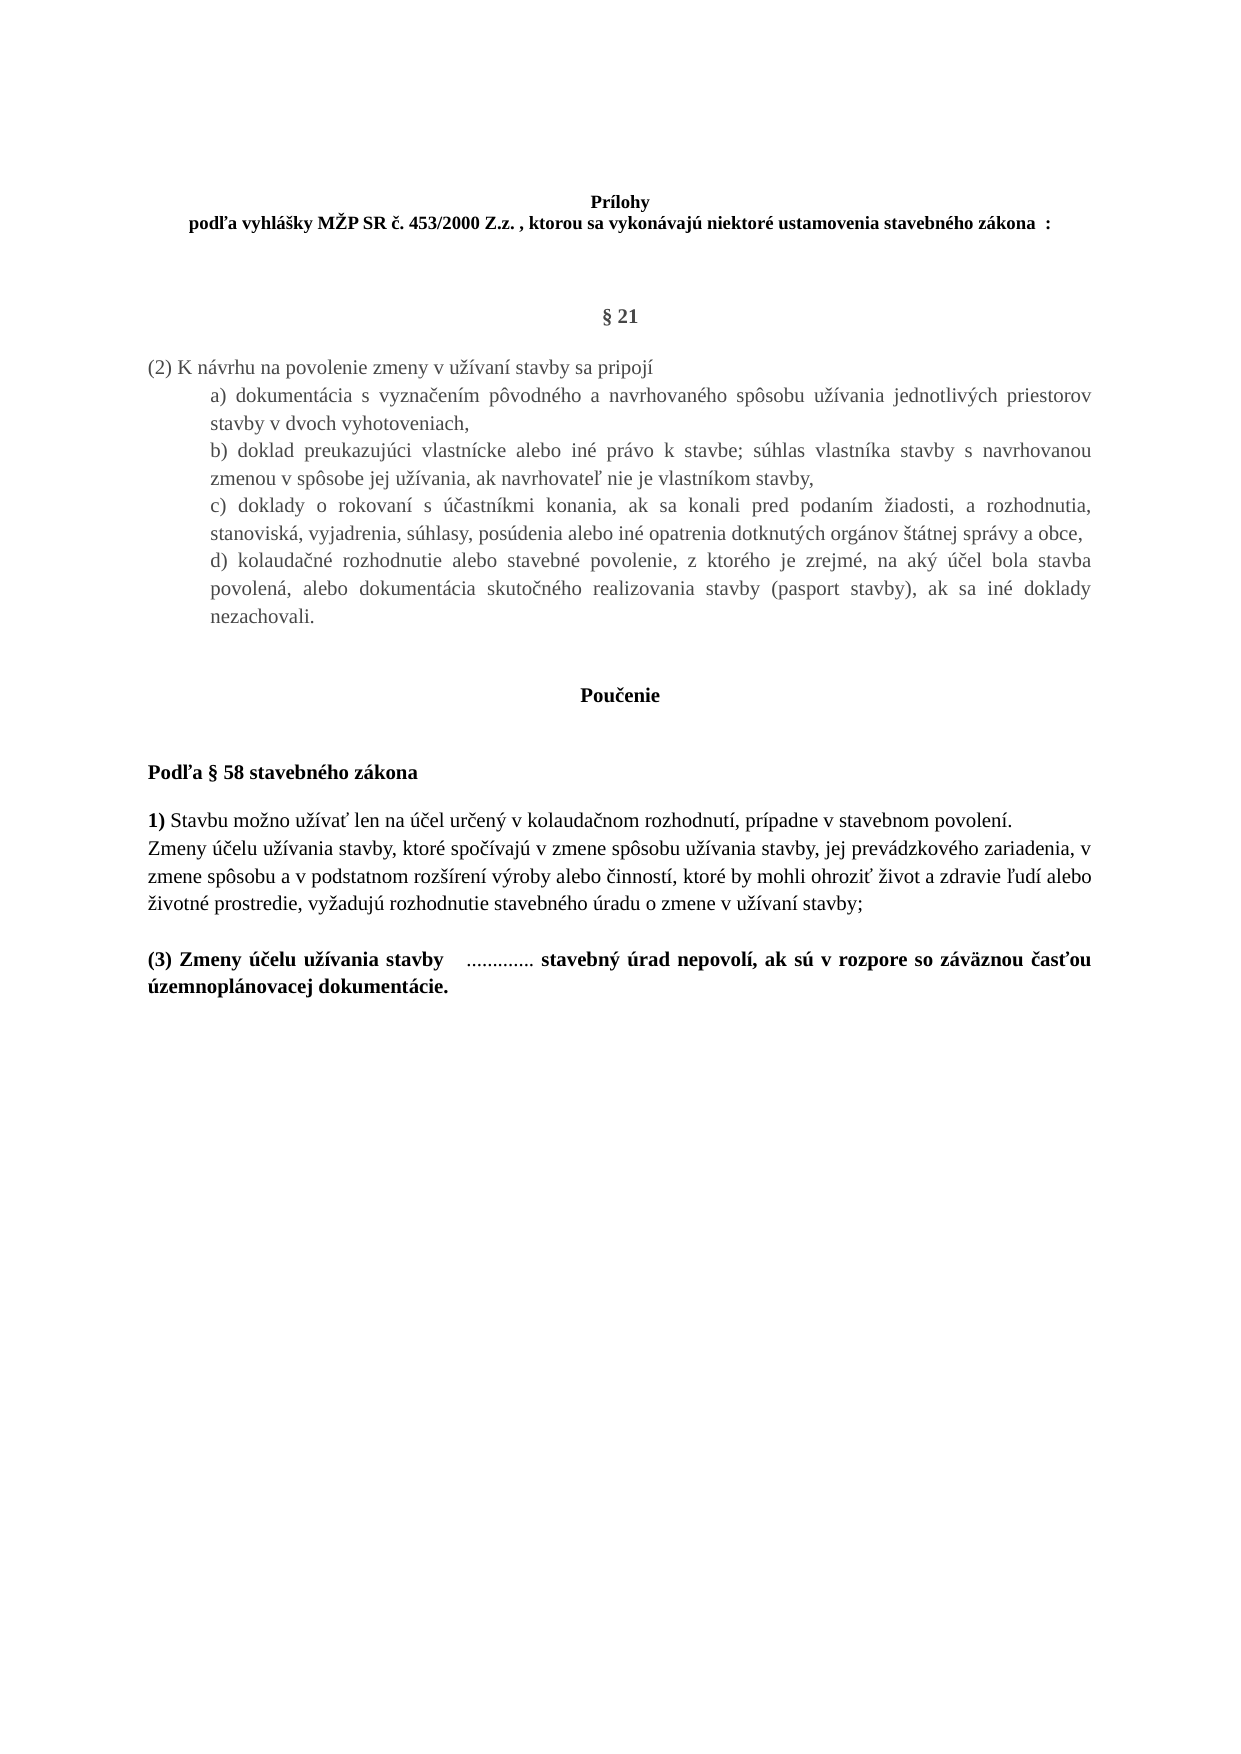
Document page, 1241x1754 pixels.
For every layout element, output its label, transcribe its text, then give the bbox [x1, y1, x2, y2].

text b) doklad preukazujúci vlastnícke alebo iné právo k stavbe; súhlas vlastníka stavby s navrhovanou zmenou v spôsobe jej užívania, ak navrhovateľ nie je vlastníkom stavby, [210, 438, 1093, 490]
text Zmeny účelu užívania stavby, ktoré spočívajú v zmene spôsobu užívania stavby, jej prevádzkového zariadenia, v zmene spôsobu a v podstatnom rozšírení výroby alebo činností, ktoré by mohli ohroziť život a zdravie ľudí alebo životné prostredie, vyžadujú rozhodnutie stavebného úradu o zmene v užívaní stavby; [148, 836, 1093, 915]
text 1) Stavbu možno užívať len na účel určený v kolaudačnom rozhodnutí, prípadne v stavebnom povolení. [148, 808, 1093, 832]
text (2) K návrhu na povolenie zmeny v užívaní stavby sa pripojí [148, 355, 1093, 379]
text Prílohy [148, 191, 1093, 212]
text podľa vyhlášky MŽP SR č. 453/2000 Z.z. , ktorou sa vykonávajú niektoré ustamovenia stavebného zákona : [148, 212, 1093, 234]
text a) dokumentácia s vyznačením pôvodného a navrhovaného spôsobu užívania jednotlivých priestorov stavby v dvoch vyhotoveniach, [210, 383, 1093, 434]
text § 21 [148, 303, 1093, 328]
text (3) Zmeny účelu užívania stavby ............. stavebný úrad nepovolí, ak sú v rozpore so záväznou časťou územnoplánovacej dokumentácie. [148, 946, 1093, 998]
text Poučenie [148, 683, 1093, 707]
text Podľa § 58 stavebného zákona [148, 760, 1093, 784]
text d) kolaudačné rozhodnutie alebo stavebné povolenie, z ktorého je zrejmé, na aký účel bola stavba povolená, alebo dokumentácia skutočného realizovania stavby (pasport stavby), ak sa iné doklady nezachovali. [210, 548, 1093, 628]
text c) doklady o rokovaní s účastníkmi konania, ak sa konali pred podaním žiadosti, a rozhodnutia, stanoviská, vyjadrenia, súhlasy, posúdenia alebo iné opatrenia dotknutých orgánov štátnej správy a obce, [210, 493, 1093, 545]
